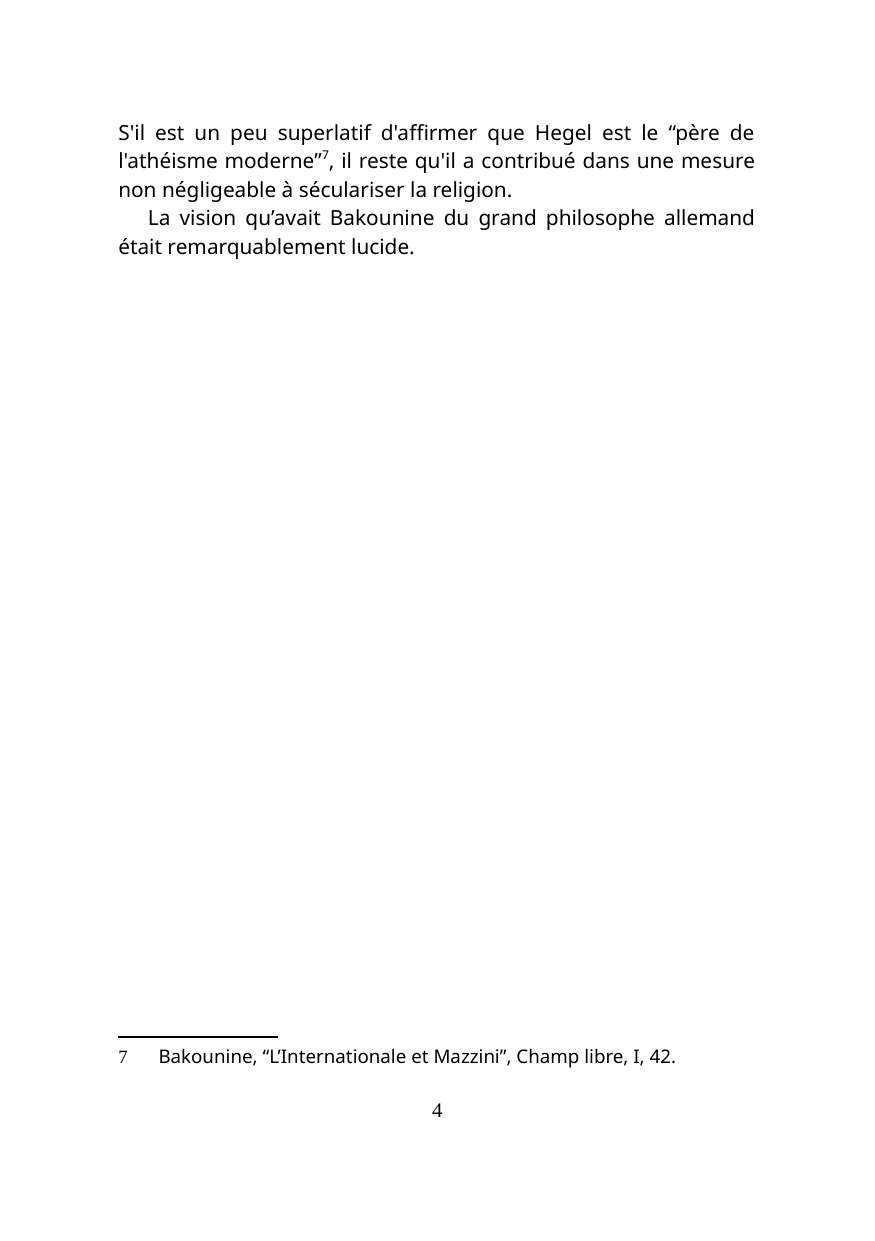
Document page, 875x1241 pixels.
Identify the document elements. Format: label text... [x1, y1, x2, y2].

text La vision qu’avait Bakounine du grand philosophe allemand était remarquablement lucide. [118, 203, 756, 260]
text Bakounine, “L’Internationale et Mazzini”, Champ libre, I, 42. [118, 1043, 756, 1068]
text S'il est un peu superlatif d'affirmer que Hegel est le “père de l'athéisme moderne”, il reste qu'il a contribué dans une mesure non négligeable à séculariser la religion. [118, 118, 756, 203]
